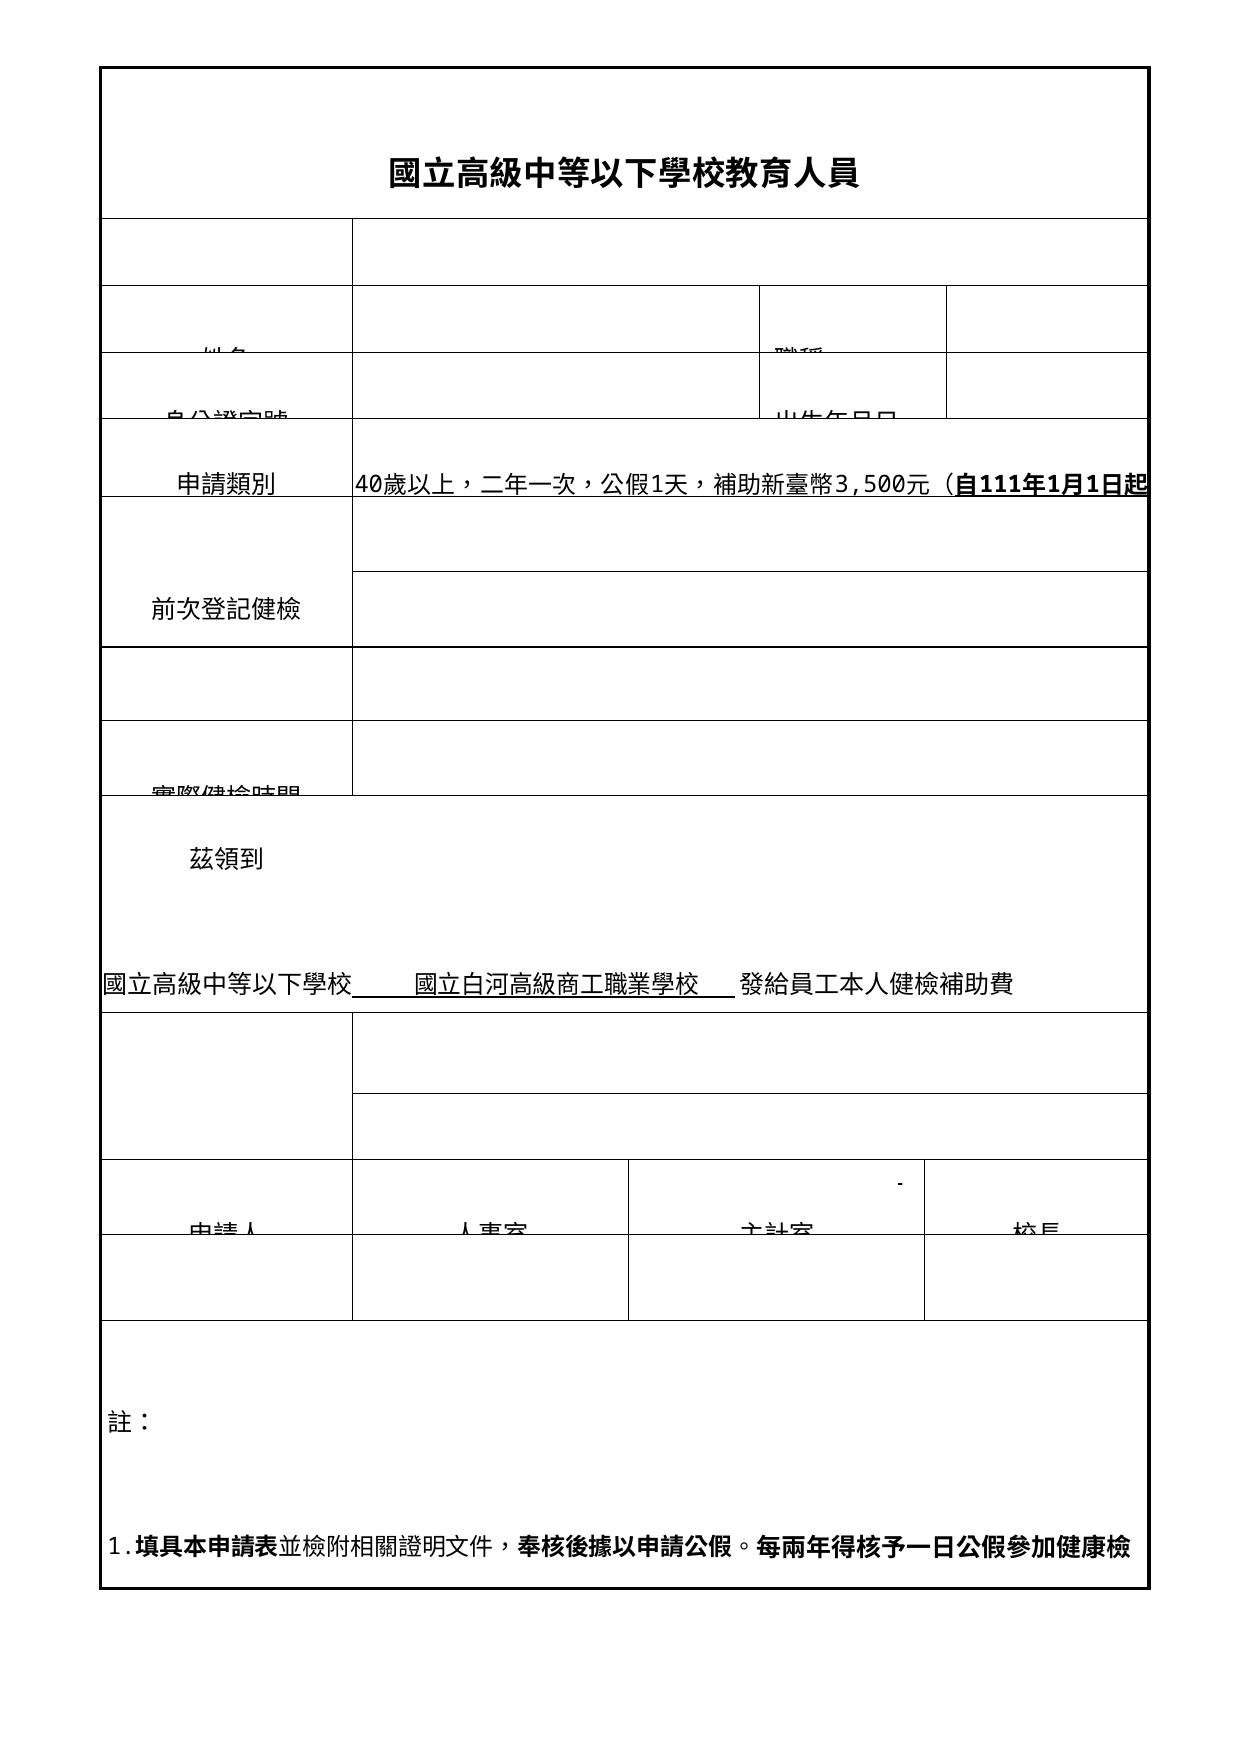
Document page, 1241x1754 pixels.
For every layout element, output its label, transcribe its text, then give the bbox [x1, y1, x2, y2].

table_cell 40歲以上，二年一次，公假1天，補助新臺幣3,500元（自111年1月1日起為新臺幣4,500元） [353, 419, 1147, 496]
table_cell [353, 353, 759, 418]
table_cell 實際健檢時間 [102, 721, 352, 795]
table_cell 身分證字號 [102, 353, 352, 418]
table_cell □（ ）年度，獲補助新臺幣3,500元 [353, 572, 1147, 646]
table_cell 註： 1.填具本申請表並檢附相關證明文件，奉核後據以申請公假。每兩年得核予一日公假參加健康檢 查。教育人員(含教保服務人員)於寒暑假期間辦理，倘無法於寒暑假期間辦理，以不影響學 校課務、校務之運作，由機關首長核准調整，惟課務需自理。 2.經費核銷：符合請領補助者，請於健檢後檢附健康檢查單據影本辦理核銷撥款。 3.留職停薪期間不得申請補助。 4.補助費用原為新臺幣3,500元，自111年1月1日起新增為新臺幣4,500元。 [102, 1321, 1147, 1587]
table_cell 年 月 日 [353, 721, 1147, 795]
table_cell [947, 286, 1147, 352]
table_cell [353, 286, 759, 352]
table_cell 學校名稱 [102, 219, 352, 285]
table_cell 國立白河高級商工職業學校 [353, 219, 1147, 285]
table_cell [947, 353, 1147, 418]
table_cell 檢附證明文件 （請勾選） [102, 1013, 352, 1159]
table_cell 職稱 [760, 286, 946, 352]
table_cell [629, 1235, 924, 1320]
table_cell 身分證正面影本 □其他 [353, 1013, 1147, 1092]
table_cell [925, 1235, 1147, 1320]
table_cell 年 月 日 [353, 648, 1147, 720]
table_cell 健康檢查費收據影本(加註影本與正本相符並蓋章 ) [353, 1094, 1147, 1159]
table_cell 申請人 [102, 1160, 352, 1234]
table_cell 出生年月日 [760, 353, 946, 418]
table_cell [102, 1235, 352, 1320]
table_cell 本次預定健檢時間 [102, 648, 352, 720]
table_cell 人事室 [353, 1160, 628, 1234]
table_cell 申請類別 [102, 419, 352, 496]
table_cell [353, 1235, 628, 1320]
table_header 國立高級中等以下學校教育人員 (含教保服務人員)健康檢查申請表 [102, 69, 1147, 218]
table_cell 前次登記健檢 （請勾選） [102, 497, 352, 646]
table_cell □第一次申請 [353, 497, 1147, 571]
table_cell 姓名 [102, 286, 352, 352]
table_cell 主計室 [629, 1160, 924, 1234]
table_cell 茲領到 國立高級中等以下學校 國立白河高級商工職業學校 發給員工本人健檢補助費 新臺幣（ ）元整 中華民國 年 月 日 經領人 簽章 [102, 796, 1147, 1012]
table_cell 校長 [925, 1160, 1147, 1234]
